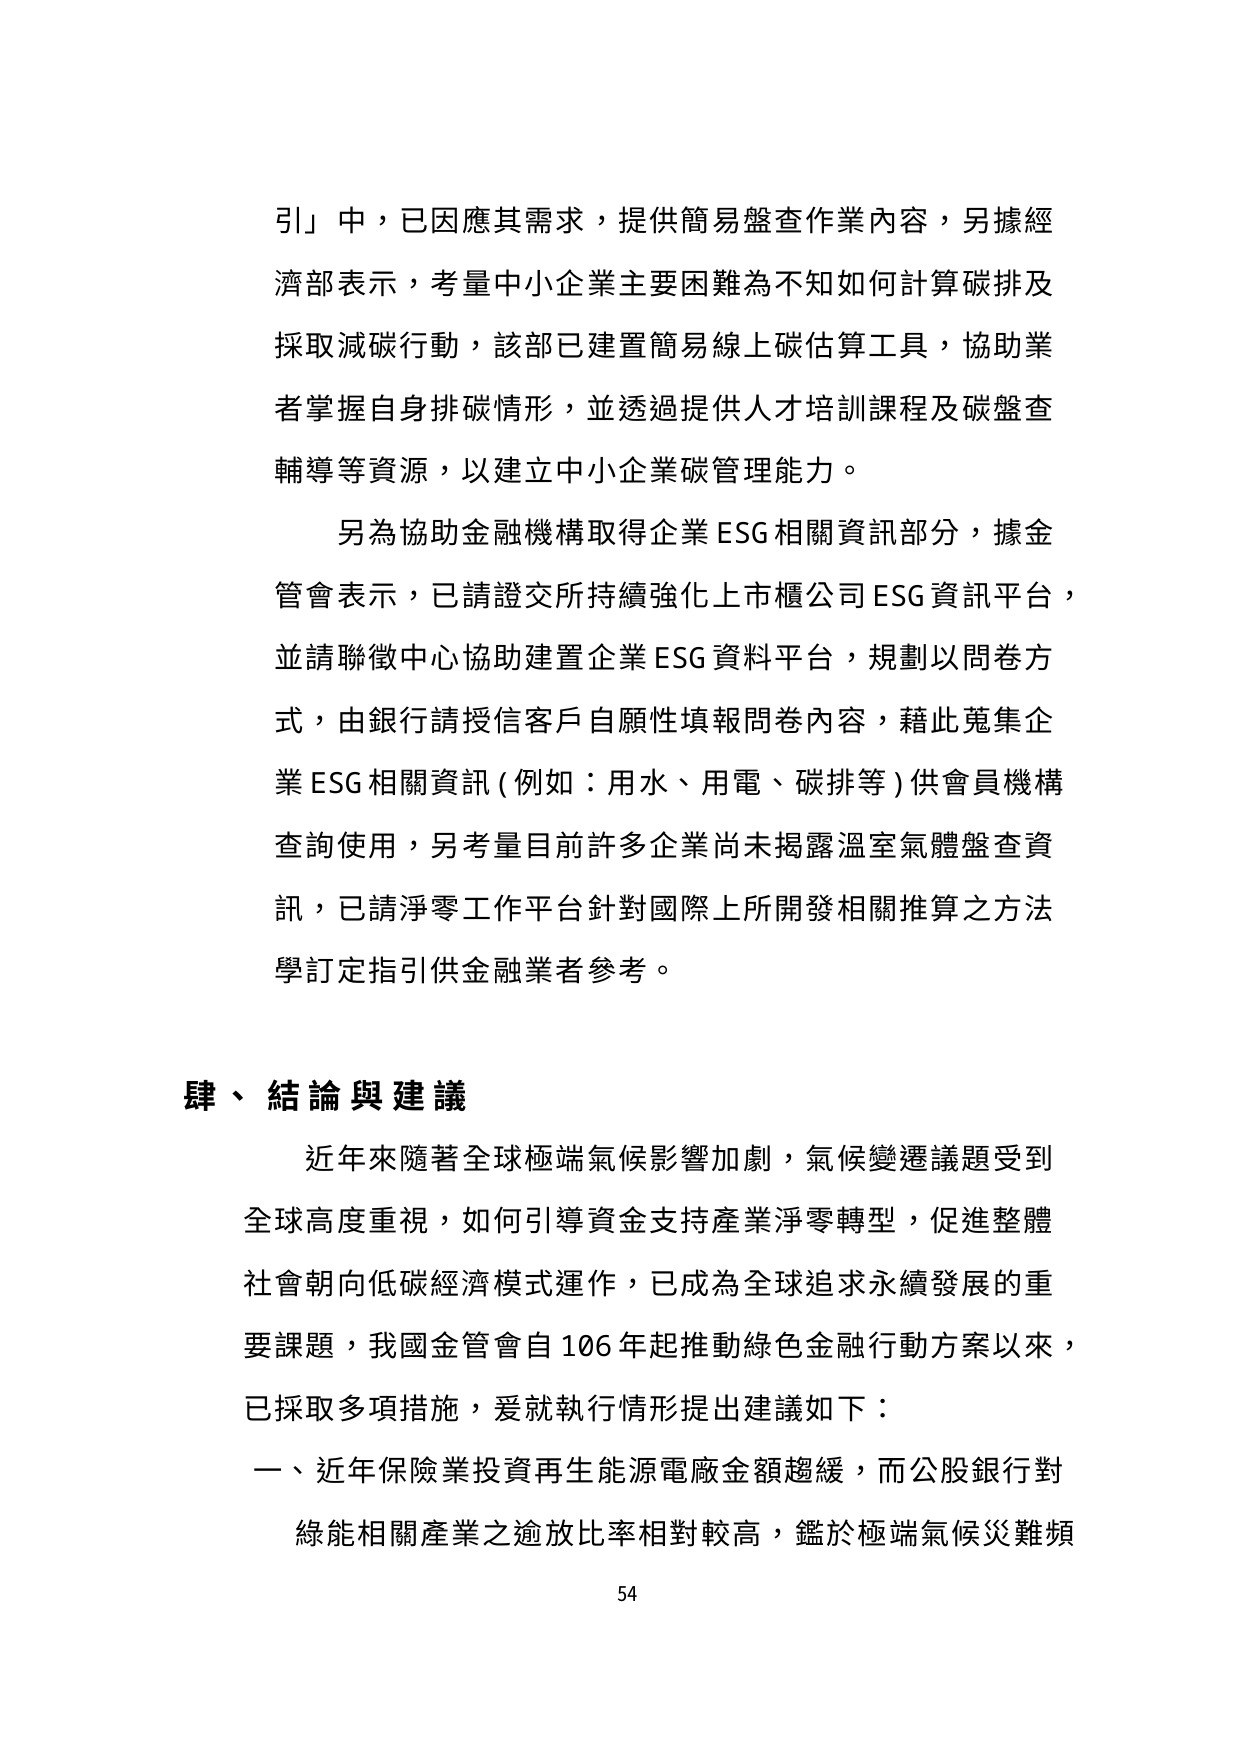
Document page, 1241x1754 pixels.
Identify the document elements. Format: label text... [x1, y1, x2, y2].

text 引」中，已因應其需求，提供簡易盤查作業內容，另據經濟部表示，考量中小企業主要困難為不知如何計算碳排及採取減碳行動，該部已建置簡易線上碳估算工具，協助業者掌握自身排碳情形，並透過提供人才培訓課程及碳盤查輔導等資源，以建立中小企業碳管理能力。 [268, 177, 1075, 490]
text 另為協助金融機構取得企業ESG相關資訊部分，據金管會表示，已請證交所持續強化上市櫃公司ESG資訊平台，並請聯徵中心協助建置企業ESG資料平台，規劃以問卷方式，由銀行請授信客戶自願性填報問卷內容，藉此蒐集企業ESG相關資訊(例如：用水、用電、碳排等)供會員機構查詢使用，另考量目前許多企業尚未揭露溫室氣體盤查資訊，已請淨零工作平台針對國際上所開發相關推算之方法學訂定指引供金融業者參考。 [268, 490, 1075, 990]
text 近年來隨著全球極端氣候影響加劇，氣候變遷議題受到全球高度重視，如何引導資金支持產業淨零轉型，促進整體社會朝向低碳經濟模式運作，已成為全球追求永續發展的重要課題，我國金管會自106年起推動綠色金融行動方案以來，已採取多項措施，爰就執行情形提出建議如下： [238, 1115, 1075, 1427]
text 一、近年保險業投資再生能源電廠金額趨緩，而公股銀行對綠能相關產業之逾放比率相對較高，鑑於極端氣候災難頻 [244, 1427, 1075, 1552]
text 肆、結論與建議 [179, 1052, 1075, 1115]
